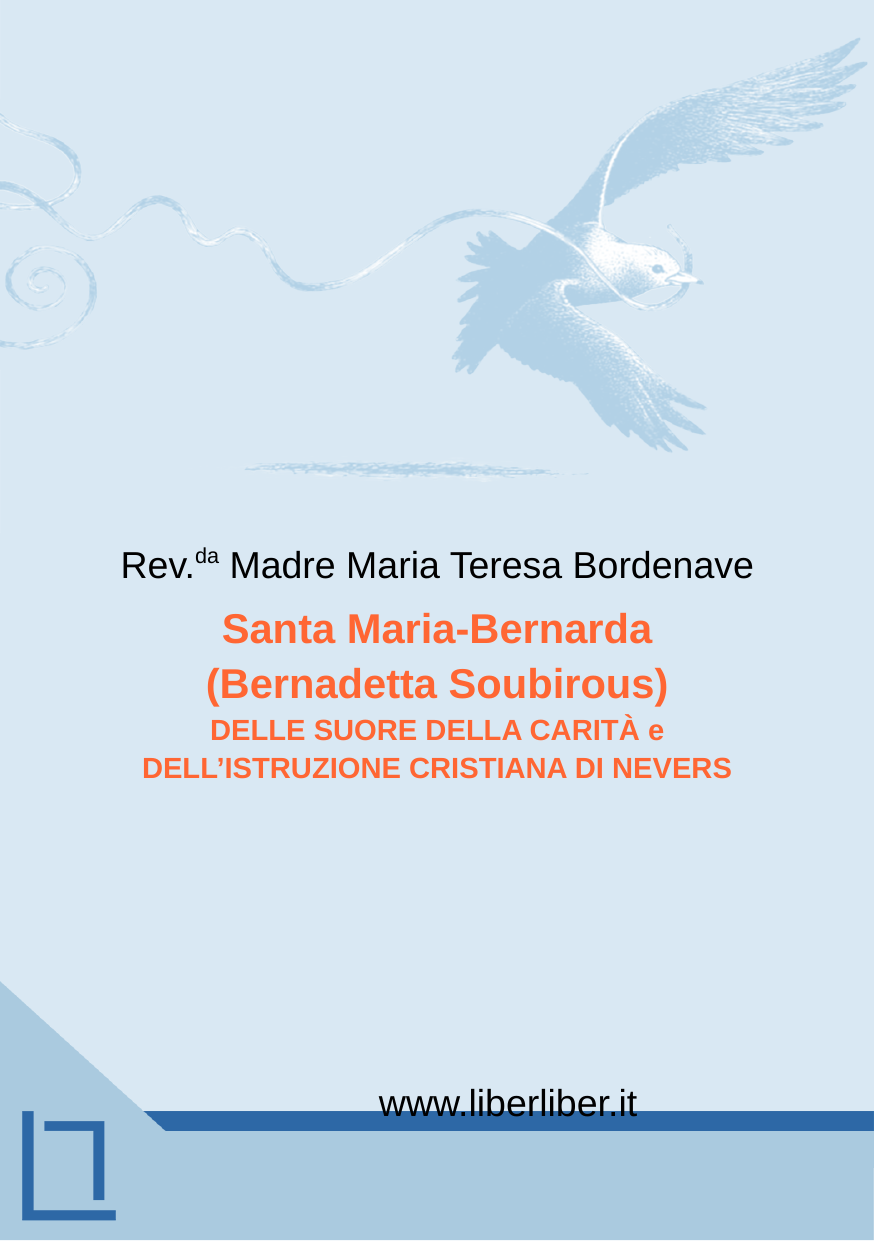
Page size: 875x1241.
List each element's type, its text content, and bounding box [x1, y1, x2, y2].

text Santa Maria-Bernarda (Bernadetta Soubirous) DELLE SUORE DELLA CARITÀ e DELL’ISTRUZIONE CRISTIANA DI NEVERS [94, 604, 779, 785]
picture [0, 0, 874, 1241]
text Rev.da Madre Maria Teresa Bordenave [94, 543, 779, 586]
text www.liberliber.it [331, 1081, 685, 1124]
